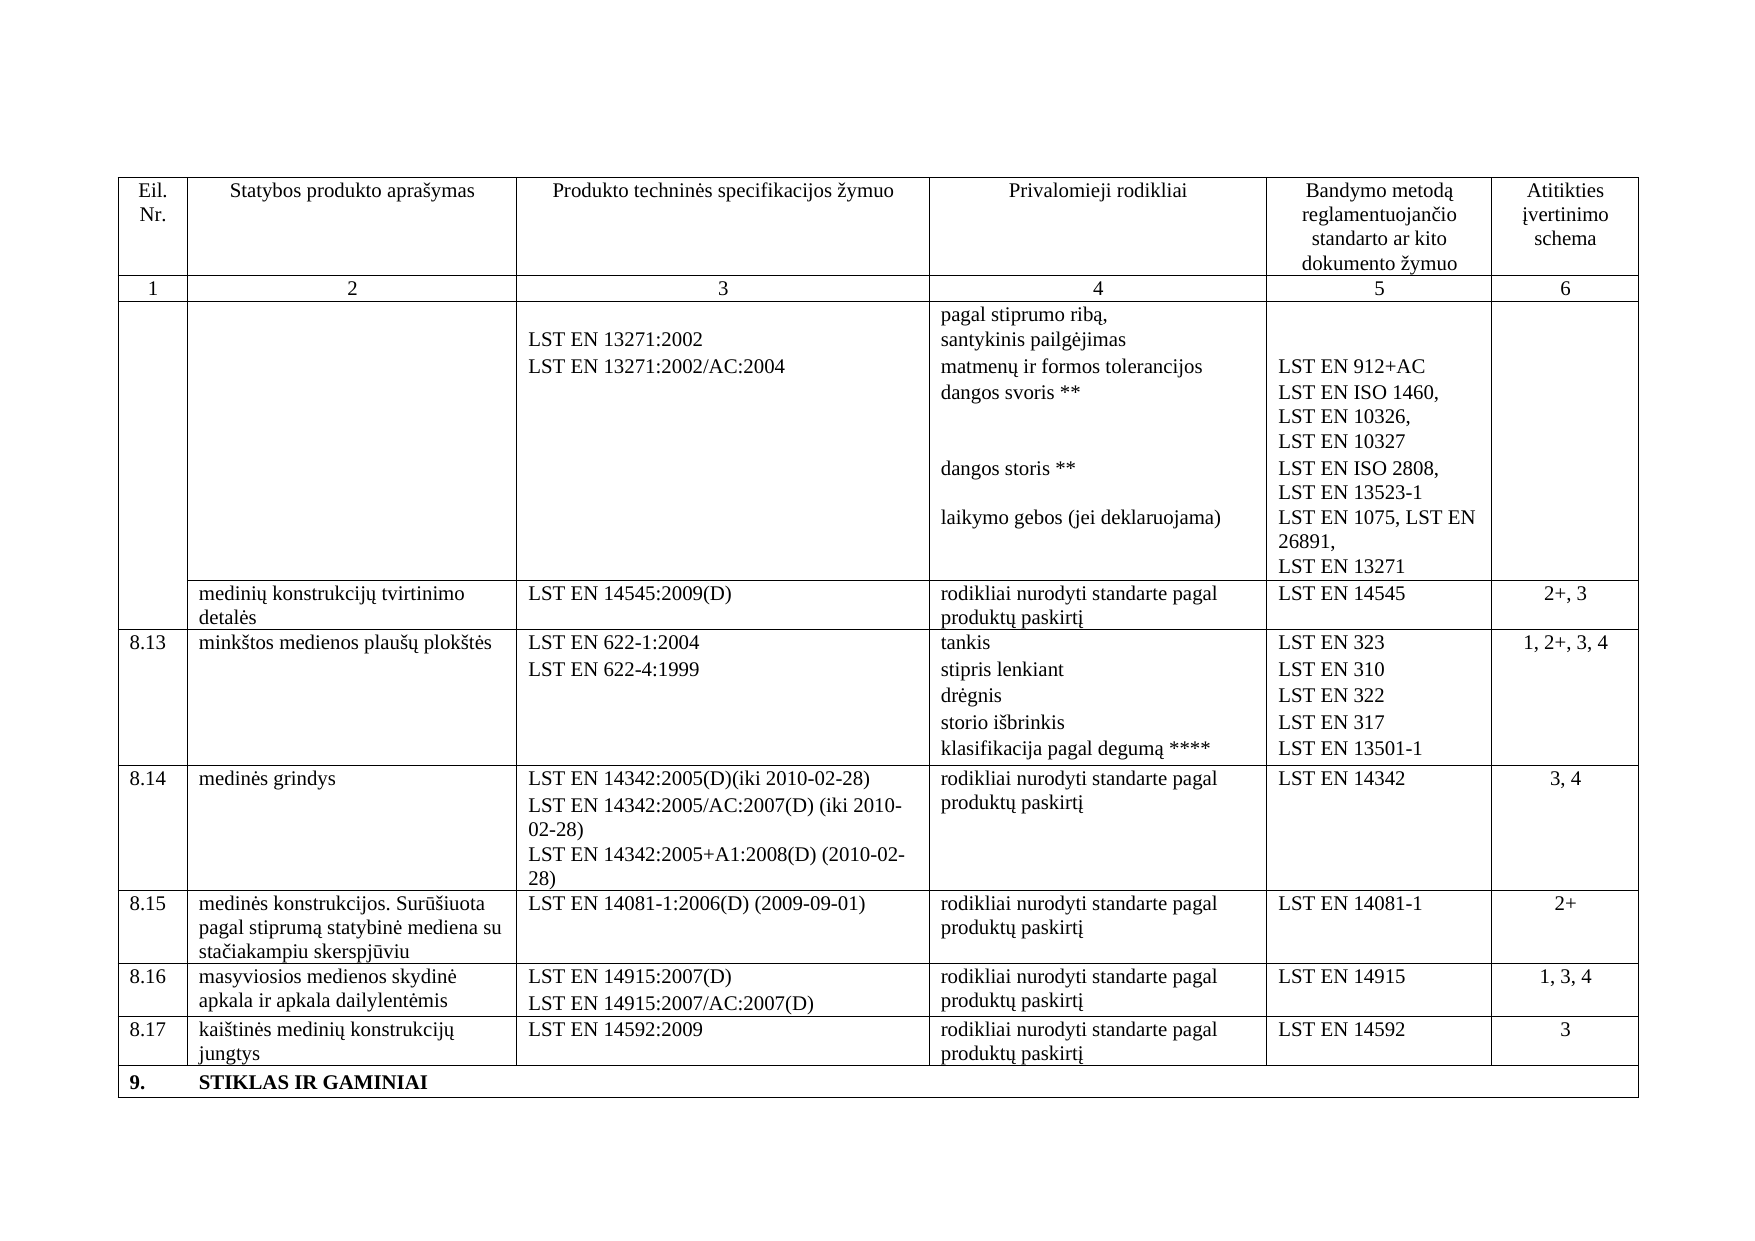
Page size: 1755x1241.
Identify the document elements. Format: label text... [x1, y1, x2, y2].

table_cell LST EN 317 [1267, 709, 1491, 735]
table_cell kaištinės medinių konstrukcijų jungtys [188, 1017, 516, 1065]
table_cell LST EN 912+AC [1267, 353, 1491, 379]
table_cell 9. [119, 1066, 187, 1097]
table_cell masyviosios medienos skydinė apkala ir apkala dailylentėmis [188, 964, 516, 1016]
table_cell LST EN 14592 [1267, 1017, 1491, 1065]
table_cell LST EN 1075, LST EN 26891, [1267, 504, 1491, 553]
table_cell LST EN 14592:2009 [517, 1017, 929, 1065]
table_cell 1, 3, 4 [1492, 964, 1638, 1016]
table_cell pagal stiprumo ribą, [930, 302, 1266, 326]
table_cell [517, 302, 929, 326]
table_cell rodikliai nurodyti standarte pagal produktų paskirtį [930, 891, 1266, 963]
table_cell 8.15 [119, 891, 187, 963]
table_cell tankis [930, 630, 1266, 656]
table_cell dangos svoris ** [930, 379, 1266, 428]
table_cell stipris lenkiant [930, 656, 1266, 682]
table_cell 5 [1267, 276, 1491, 301]
table_cell LST EN 13271:2002 [517, 326, 929, 353]
table_cell drėgnis [930, 682, 1266, 709]
table_cell LST EN 14342:2005+A1:2008(D) (2010-02-28) [517, 841, 929, 890]
table_cell [930, 553, 1266, 580]
table_cell LST EN 10327 [1267, 429, 1491, 455]
table_cell 3 [517, 276, 929, 301]
table_cell rodikliai nurodyti standarte pagal produktų paskirtį [930, 766, 1266, 890]
table_header Produkto techninės specifikacijos žymuo [517, 178, 929, 274]
table_cell [1492, 302, 1638, 580]
table_cell 8.13 [119, 630, 187, 765]
table_cell LST EN 14915:2007/AC:2007(D) [517, 990, 929, 1016]
table_cell LST EN 14081-1 [1267, 891, 1491, 963]
table_cell [930, 429, 1266, 455]
table_header Privalomieji rodikliai [930, 178, 1266, 274]
table_cell 1, 2+, 3, 4 [1492, 630, 1638, 765]
table_cell LST EN ISO 1460, LST EN 10326, [1267, 379, 1491, 428]
table_cell LST EN 13501-1 [1267, 735, 1491, 765]
table_cell medinės konstrukcijos. Surūšiuota pagal stiprumą statybinė mediena su stačiakampiu skerspjūviu [188, 891, 516, 963]
table_cell 2+ [1492, 891, 1638, 963]
table_cell 8.16 [119, 964, 187, 1016]
table_cell LST EN 323 [1267, 630, 1491, 656]
table_cell LST EN 14915:2007(D) [517, 964, 929, 990]
table_cell LST EN 622-4:1999 [517, 656, 929, 765]
table_cell [1267, 302, 1491, 326]
table_cell laikymo gebos (jei deklaruojama) [930, 504, 1266, 553]
table_cell matmenų ir formos tolerancijos [930, 353, 1266, 379]
table_cell STIKLAS IR GAMINIAI [188, 1066, 1638, 1097]
table_cell LST EN 310 [1267, 656, 1491, 682]
table_cell LST EN 14915 [1267, 964, 1491, 1016]
table_cell [119, 302, 187, 629]
table_cell 3, 4 [1492, 766, 1638, 890]
table_cell LST EN 322 [1267, 682, 1491, 709]
table_cell 3 [1492, 1017, 1638, 1065]
table_cell medinių konstrukcijų tvirtinimo detalės [188, 581, 516, 629]
table_cell rodikliai nurodyti standarte pagal produktų paskirtį [930, 964, 1266, 1016]
table_cell LST EN 14545:2009(D) [517, 581, 929, 629]
table_header Eil. Nr. [119, 178, 187, 274]
table_cell LST EN ISO 2808, LST EN 13523-1 [1267, 455, 1491, 504]
table_cell [188, 302, 516, 580]
table_cell 2 [188, 276, 516, 301]
table_header Bandymo metodą reglamentuojančio standarto ar kito dokumento žymuo [1267, 178, 1491, 274]
table_cell storio išbrinkis [930, 709, 1266, 735]
table_cell [1267, 326, 1491, 353]
table_cell LST EN 14342 [1267, 766, 1491, 890]
table_cell LST EN 13271 [1267, 553, 1491, 580]
table_cell 4 [930, 276, 1266, 301]
table_cell 8.17 [119, 1017, 187, 1065]
table_cell LST EN 14081-1:2006(D) (2009-09-01) [517, 891, 929, 963]
table_cell 2+, 3 [1492, 581, 1638, 629]
table_cell medinės grindys [188, 766, 516, 890]
table_cell 8.14 [119, 766, 187, 890]
table_cell santykinis pailgėjimas [930, 326, 1266, 353]
table_cell 6 [1492, 276, 1638, 301]
table_cell LST EN 14342:2005/AC:2007(D) (iki 2010-02-28) [517, 792, 929, 841]
table_cell LST EN 622-1:2004 [517, 630, 929, 656]
table_header Statybos produkto aprašymas [188, 178, 516, 274]
table_header Atitikties įvertinimo schema [1492, 178, 1638, 274]
table_cell LST EN 13271:2002/AC:2004 [517, 353, 929, 580]
table_cell minkštos medienos plaušų plokštės [188, 630, 516, 765]
table_cell dangos storis ** [930, 455, 1266, 504]
table_cell LST EN 14545 [1267, 581, 1491, 629]
table_cell rodikliai nurodyti standarte pagal produktų paskirtį [930, 1017, 1266, 1065]
table_cell klasifikacija pagal degumą **** [930, 735, 1266, 765]
table_cell LST EN 14342:2005(D)(iki 2010-02-28) [517, 766, 929, 792]
table_cell 1 [119, 276, 187, 301]
table_cell rodikliai nurodyti standarte pagal produktų paskirtį [930, 581, 1266, 629]
